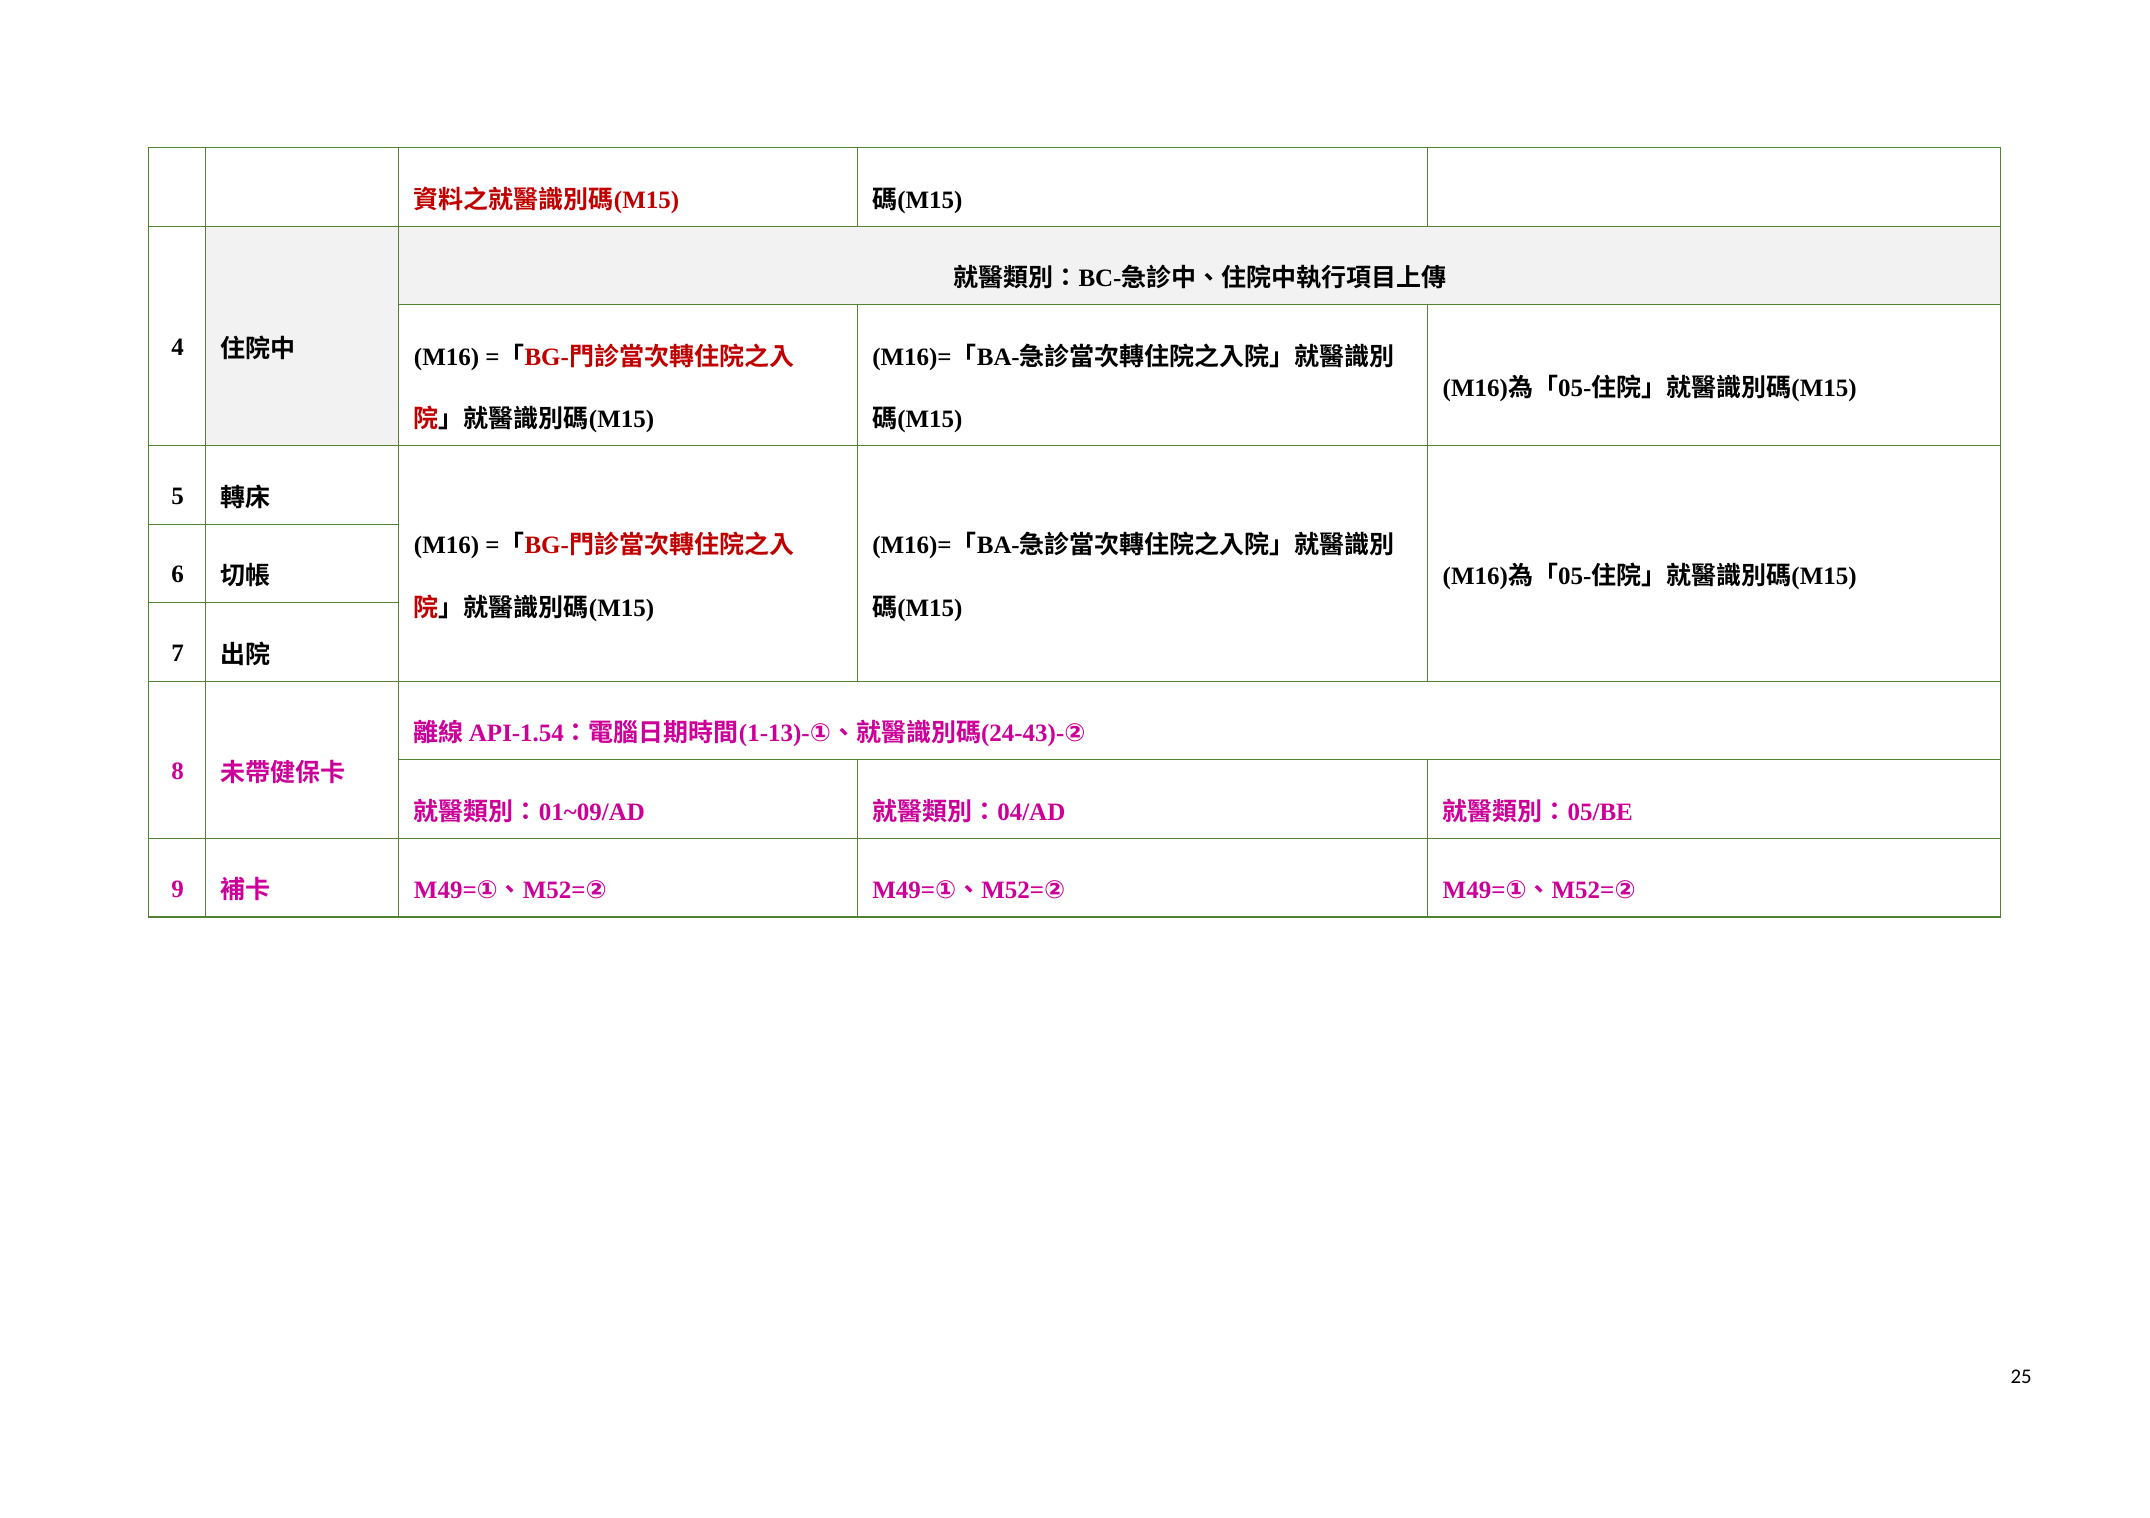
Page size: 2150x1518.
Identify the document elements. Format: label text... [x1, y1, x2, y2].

table_cell [149, 148, 205, 226]
table_cell 資料之就醫識別碼(M15) [399, 148, 857, 226]
table_cell 出院 [206, 603, 398, 681]
table_cell 補卡 [206, 839, 398, 916]
table_cell (M16)=「BA-急診當次轉住院之入院」就醫識別碼(M15) [858, 305, 1427, 445]
table_cell 碼(M15) [858, 148, 1427, 226]
table_cell (M16)為「05-住院」就醫識別碼(M15) [1428, 305, 2000, 445]
table_cell M49=①、M52=② [1428, 839, 2000, 916]
table_cell - [1428, 148, 2000, 226]
table_cell 轉床 [206, 446, 398, 524]
table_cell 未帶健保卡 [206, 682, 398, 838]
table_cell M49=①、M52=② [858, 839, 1427, 916]
table_cell (M16) =「BG-門診當次轉住院之入院」就醫識別碼(M15) [399, 446, 857, 681]
table_cell 7 [149, 603, 205, 681]
table_cell 8 [149, 682, 205, 838]
table_cell 6 [149, 525, 205, 602]
table_cell 5 [149, 446, 205, 524]
table_cell (M16) =「BG-門診當次轉住院之入院」就醫識別碼(M15) [399, 305, 857, 445]
table_cell 就醫類別：BC-急診中、住院中執行項目上傳 [399, 227, 2000, 304]
table_cell 就醫類別：01~09/AD [399, 760, 857, 838]
table_cell 切帳 [206, 525, 398, 602]
table_cell (M16)為「05-住院」就醫識別碼(M15) [1428, 446, 2000, 681]
table_cell [206, 148, 398, 226]
table_cell 就醫類別：05/BE [1428, 760, 2000, 838]
table_cell M49=①、M52=② [399, 839, 857, 916]
table_cell 離線API-1.54：電腦日期時間(1-13)-①、就醫識別碼(24-43)-② [399, 682, 2000, 759]
table_cell (M16)=「BA-急診當次轉住院之入院」就醫識別碼(M15) [858, 446, 1427, 681]
table_cell 住院中 [206, 227, 398, 445]
table_cell 就醫類別：04/AD [858, 760, 1427, 838]
table_cell 4 [149, 227, 205, 445]
table_cell 9 [149, 839, 205, 916]
